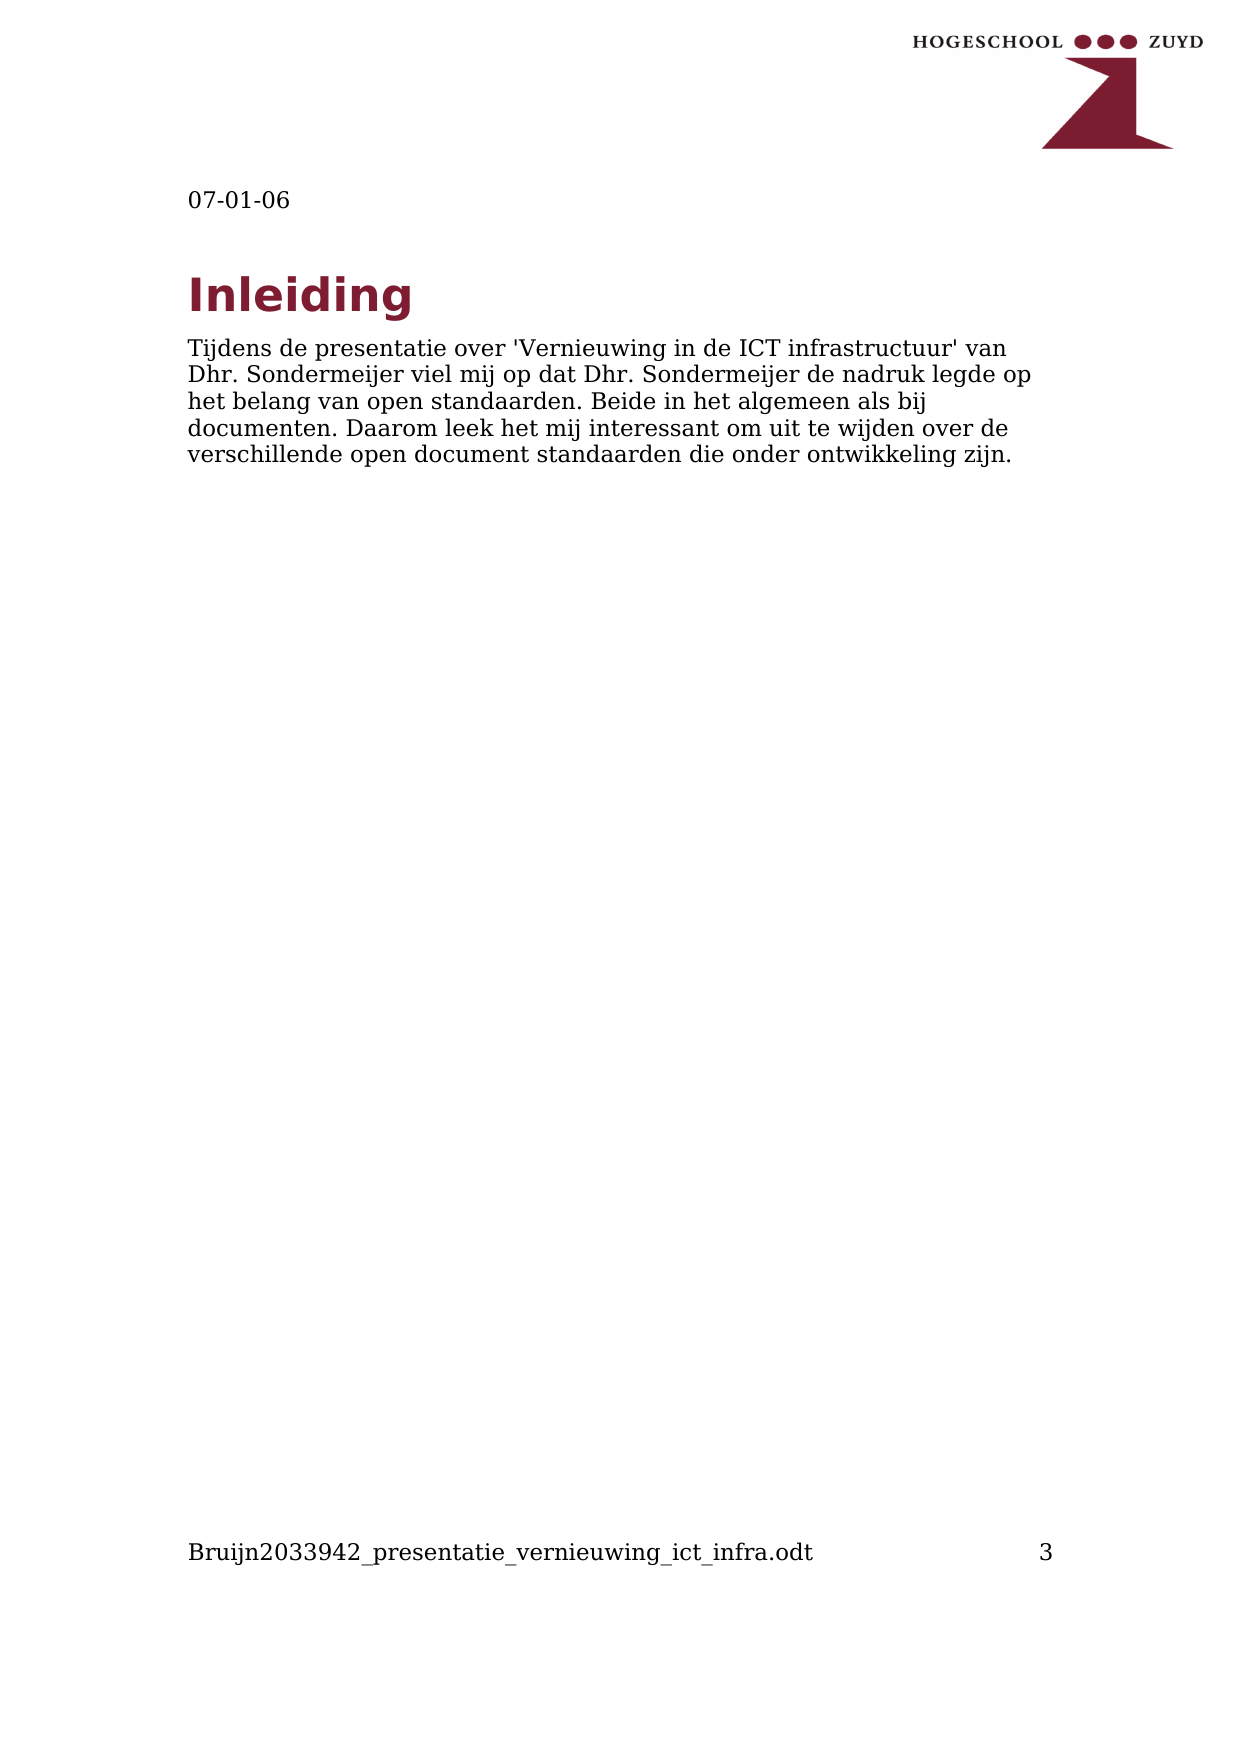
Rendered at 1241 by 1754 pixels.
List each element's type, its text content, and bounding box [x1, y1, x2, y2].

text Tijdens de presentatie over 'Vernieuwing in de ICT infrastructuur' van Dhr. Sondermeijer viel mij op dat Dhr. Sondermeijer de nadruk legde op het belang van open standaarden. Beide in het algemeen als bij documenten. Daarom leek het mij interessant om uit te wijden over de verschillende open document standaarden die onder ontwikkeling zijn. [187, 335, 1053, 468]
picture [907, 29, 1208, 154]
subtitle Inleiding [187, 269, 1053, 322]
